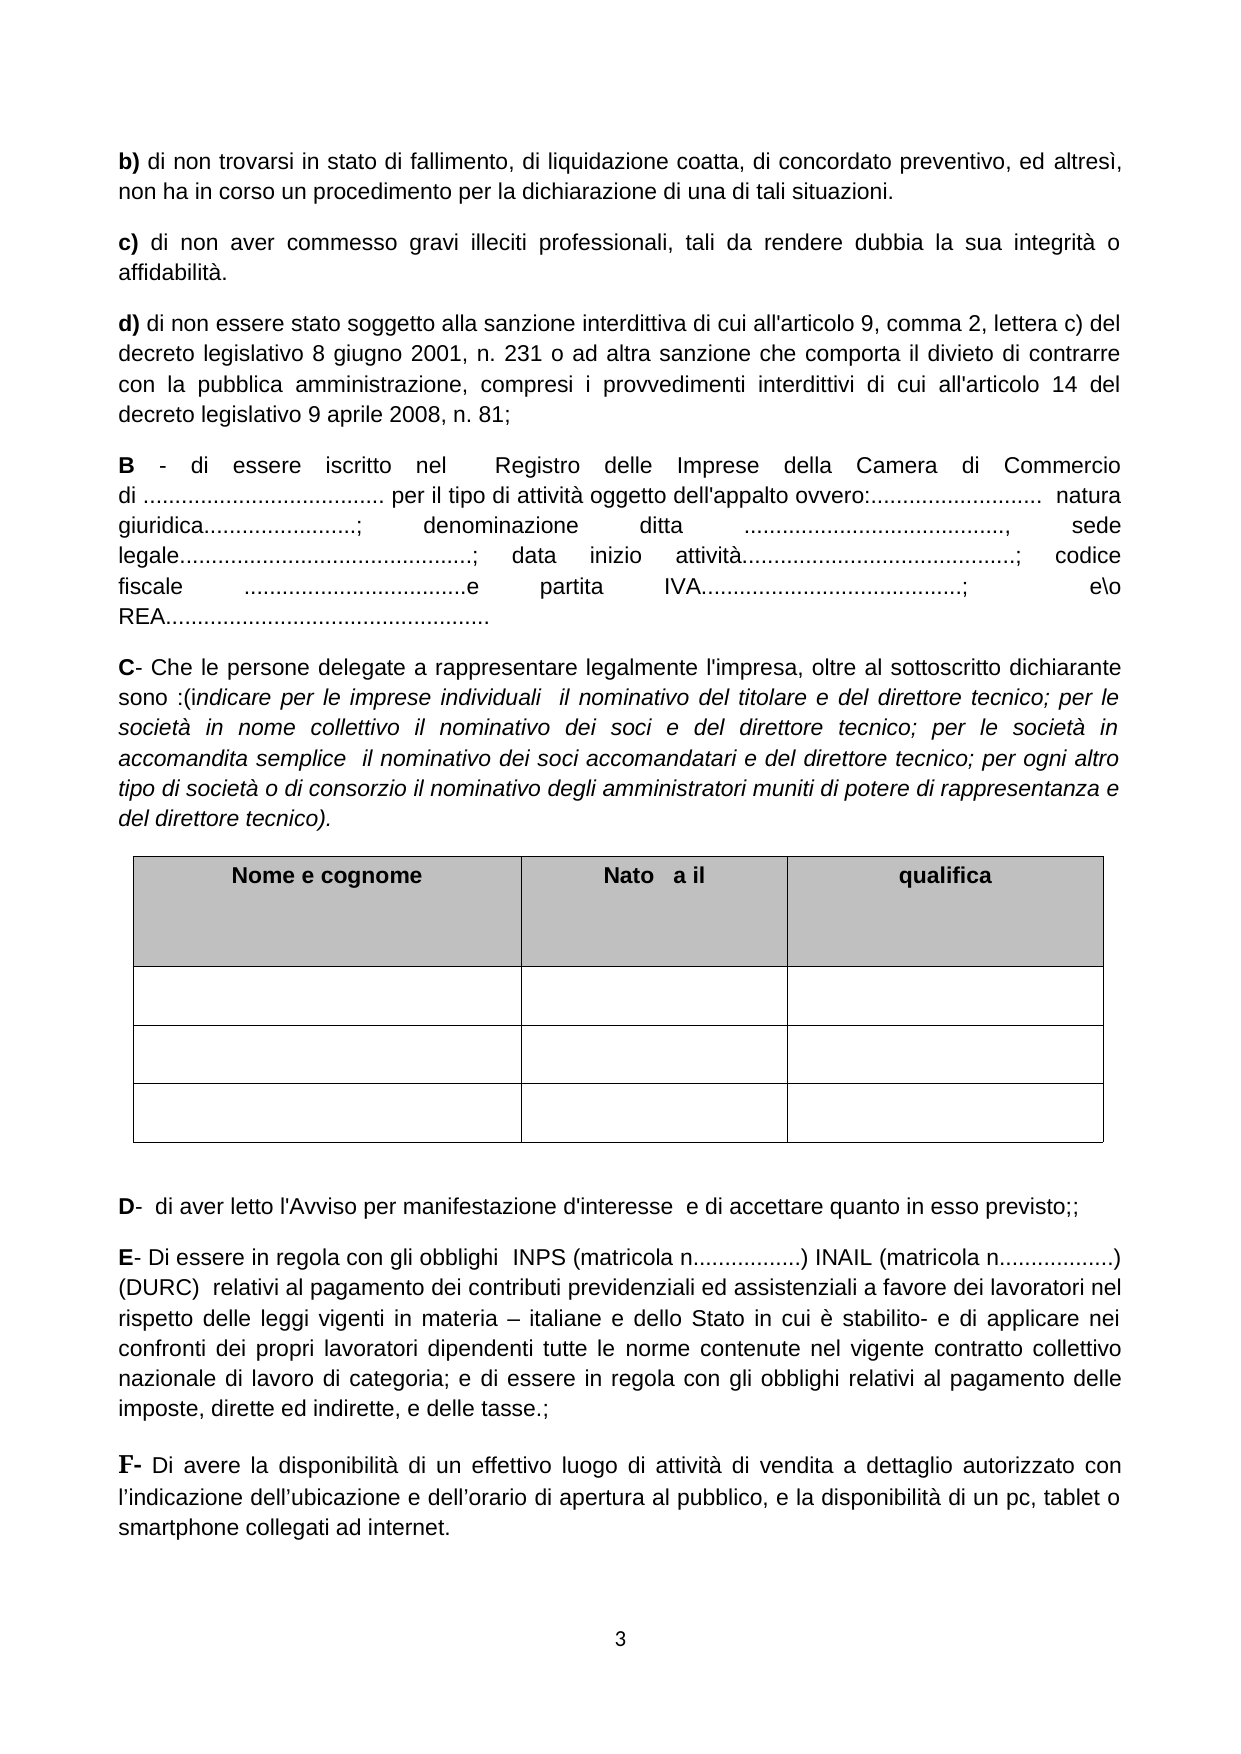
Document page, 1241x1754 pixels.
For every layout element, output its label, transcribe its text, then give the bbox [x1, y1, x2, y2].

text b) di non trovarsi in stato di fallimento, di liquidazione coatta, di concordato preventivo, ed altresì, non ha in corso un procedimento per la dichiarazione di una di tali situazioni. [118, 148, 1122, 204]
table_cell [134, 1084, 521, 1142]
text d) di non essere stato soggetto alla sanzione interdittiva di cui all'articolo 9, comma 2, lettera c) del decreto legislativo 8 giugno 2001, n. 231 o ad altra sanzione che comporta il divieto di contrarre con la pubblica amministrazione, compresi i provvedimenti interdittivi di cui all'articolo 14 del decreto legislativo 9 aprile 2008, n. 81; [118, 310, 1122, 427]
text B - di essere iscritto nel Registro delle Imprese della Camera di Commercio di ...................................... per il tipo di attività oggetto dell'appalto ovvero:........................... natura giuridica........................; denominazione ditta ........................................., sede legale..............................................; data inizio attività...........................................; codice fiscale ...................................e partita IVA.........................................; e\o REA................................................... [118, 452, 1122, 629]
table_cell [522, 1026, 787, 1083]
table_cell [134, 967, 521, 1024]
table_cell [788, 1084, 1103, 1142]
text C- Che le persone delegate a rappresentare legalmente l'impresa, oltre al sottoscritto dichiarante sono :(indicare per le imprese individuali il nominativo del titolare e del direttore tecnico; per le società in nome collettivo il nominativo dei soci e del direttore tecnico; per le società in accomandita semplice il nominativo dei soci accomandatari e del direttore tecnico; per ogni altro tipo di società o di consorzio il nominativo degli amministratori muniti di potere di rappresentanza e del direttore tecnico). [118, 654, 1122, 831]
table_cell [788, 1026, 1103, 1083]
table_header Nato a il [522, 857, 787, 966]
text D- di aver letto l'Avviso per manifestazione d'interesse e di accettare quanto in esso previsto;; [118, 1193, 1122, 1219]
table_cell [522, 967, 787, 1024]
list F- Di avere la disponibilità di un effettivo luogo di attività di vendita a dettaglio autorizzato con l’indicazione dell’ubicazione e dell’orario di apertura al pubblico, e la disponibilità di un pc, tablet o smartphone collegati ad internet. [81, 1446, 1122, 1541]
list E- Di essere in regola con gli obblighi INPS (matricola n.................) INAIL (matricola n..................)(DURC) relativi al pagamento dei contributi previdenziali ed assistenziali a favore dei lavoratori nel rispetto delle leggi vigenti in materia – italiane e dello Stato in cui è stabilito- e di applicare nei confronti dei propri lavoratori dipendenti tutte le norme contenute nel vigente contratto collettivo nazionale di lavoro di categoria; e di essere in regola con gli obblighi relativi al pagamento delle imposte, dirette ed indirette, e delle tasse.; [81, 1244, 1122, 1422]
table_header qualifica [788, 857, 1103, 966]
text c) di non aver commesso gravi illeciti professionali, tali da rendere dubbia la sua integrità o affidabilità. [118, 229, 1122, 285]
table_cell [522, 1084, 787, 1142]
table_header Nome e cognome [134, 857, 521, 966]
table_cell [788, 967, 1103, 1024]
table_cell [134, 1026, 521, 1083]
